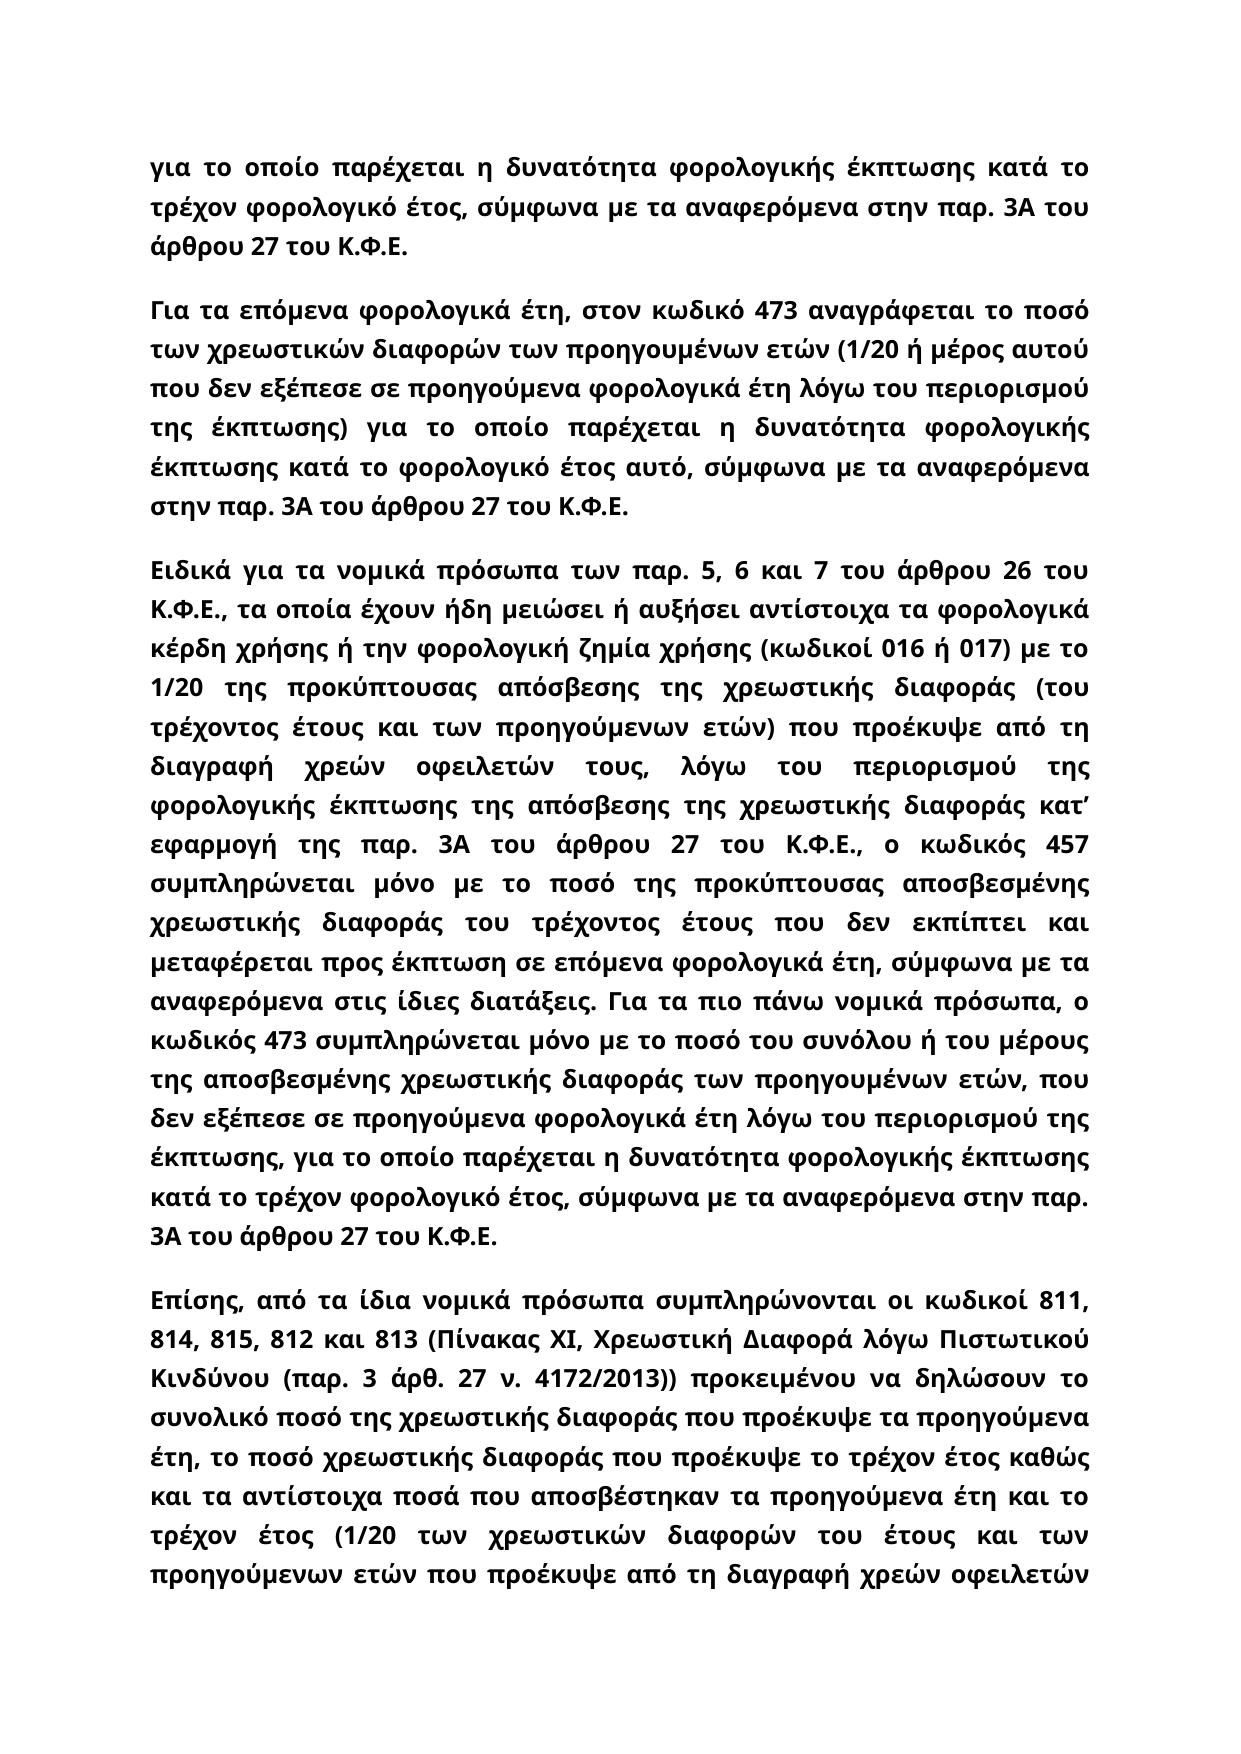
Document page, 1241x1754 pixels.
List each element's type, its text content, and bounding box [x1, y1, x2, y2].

text Επίσης, από τα ίδια νομικά πρόσωπα συμπληρώνονται οι κωδικοί 811, 814, 815, 812 και 813 (Πίνακας XΙ, Χρεωστική Διαφορά λόγω Πιστωτικού Κινδύνου (παρ. 3 άρθ. 27 ν. 4172/2013)) προκειμένου να δηλώσουν το συνολικό ποσό της χρεωστικής διαφοράς που προέκυψε τα προηγούμενα έτη, το ποσό χρεωστικής διαφοράς που προέκυψε το τρέχον έτος καθώς και τα αντίστοιχα ποσά που αποσβέστηκαν τα προηγούμενα έτη και το τρέχον έτος (1/20 των χρεωστικών διαφορών του έτους και των προηγούμενων ετών που προέκυψε από τη διαγραφή χρεών οφειλετών [150, 1282, 1090, 1591]
text για το οποίο παρέχεται η δυνατότητα φορολογικής έκπτωσης κατά το τρέχον φορολογικό έτος, σύμφωνα με τα αναφερόμενα στην παρ. 3Α του άρθρου 27 του Κ.Φ.Ε. [150, 150, 1090, 262]
text Ειδικά για τα νομικά πρόσωπα των παρ. 5, 6 και 7 του άρθρου 26 του Κ.Φ.Ε., τα οποία έχουν ήδη μειώσει ή αυξήσει αντίστοιχα τα φορολογικά κέρδη χρήσης ή την φορολογική ζημία χρήσης (κωδικοί 016 ή 017) με το 1/20 της προκύπτουσας απόσβεσης της χρεωστικής διαφοράς (του τρέχοντος έτους και των προηγούμενων ετών) που προέκυψε από τη διαγραφή χρεών οφειλετών τους, λόγω του περιορισμού της φορολογικής έκπτωσης της απόσβεσης της χρεωστικής διαφοράς κατ’ εφαρμογή της παρ. 3A του άρθρου 27 του Κ.Φ.Ε., ο κωδικός 457 συμπληρώνεται μόνο με το ποσό της προκύπτουσας αποσβεσμένης χρεωστικής διαφοράς του τρέχοντος έτους που δεν εκπίπτει και μεταφέρεται προς έκπτωση σε επόμενα φορολογικά έτη, σύμφωνα με τα αναφερόμενα στις ίδιες διατάξεις. Για τα πιο πάνω νομικά πρόσωπα, ο κωδικός 473 συμπληρώνεται μόνο με το ποσό του συνόλου ή του μέρους της αποσβεσμένης χρεωστικής διαφοράς των προηγουμένων ετών, που δεν εξέπεσε σε προηγούμενα φορολογικά έτη λόγω του περιορισμού της έκπτωσης, για το οποίο παρέχεται η δυνατότητα φορολογικής έκπτωσης κατά το τρέχον φορολογικό έτος, σύμφωνα με τα αναφερόμενα στην παρ. 3Α του άρθρου 27 του Κ.Φ.Ε. [150, 552, 1090, 1252]
text Για τα επόμενα φορολογικά έτη, στον κωδικό 473 αναγράφεται το ποσό των χρεωστικών διαφορών των προηγουμένων ετών (1/20 ή μέρος αυτού που δεν εξέπεσε σε προηγούμενα φορολογικά έτη λόγω του περιορισμού της έκπτωσης) για το οποίο παρέχεται η δυνατότητα φορολογικής έκπτωσης κατά το φορολογικό έτος αυτό, σύμφωνα με τα αναφερόμενα στην παρ. 3Α του άρθρου 27 του Κ.Φ.Ε. [150, 292, 1090, 522]
